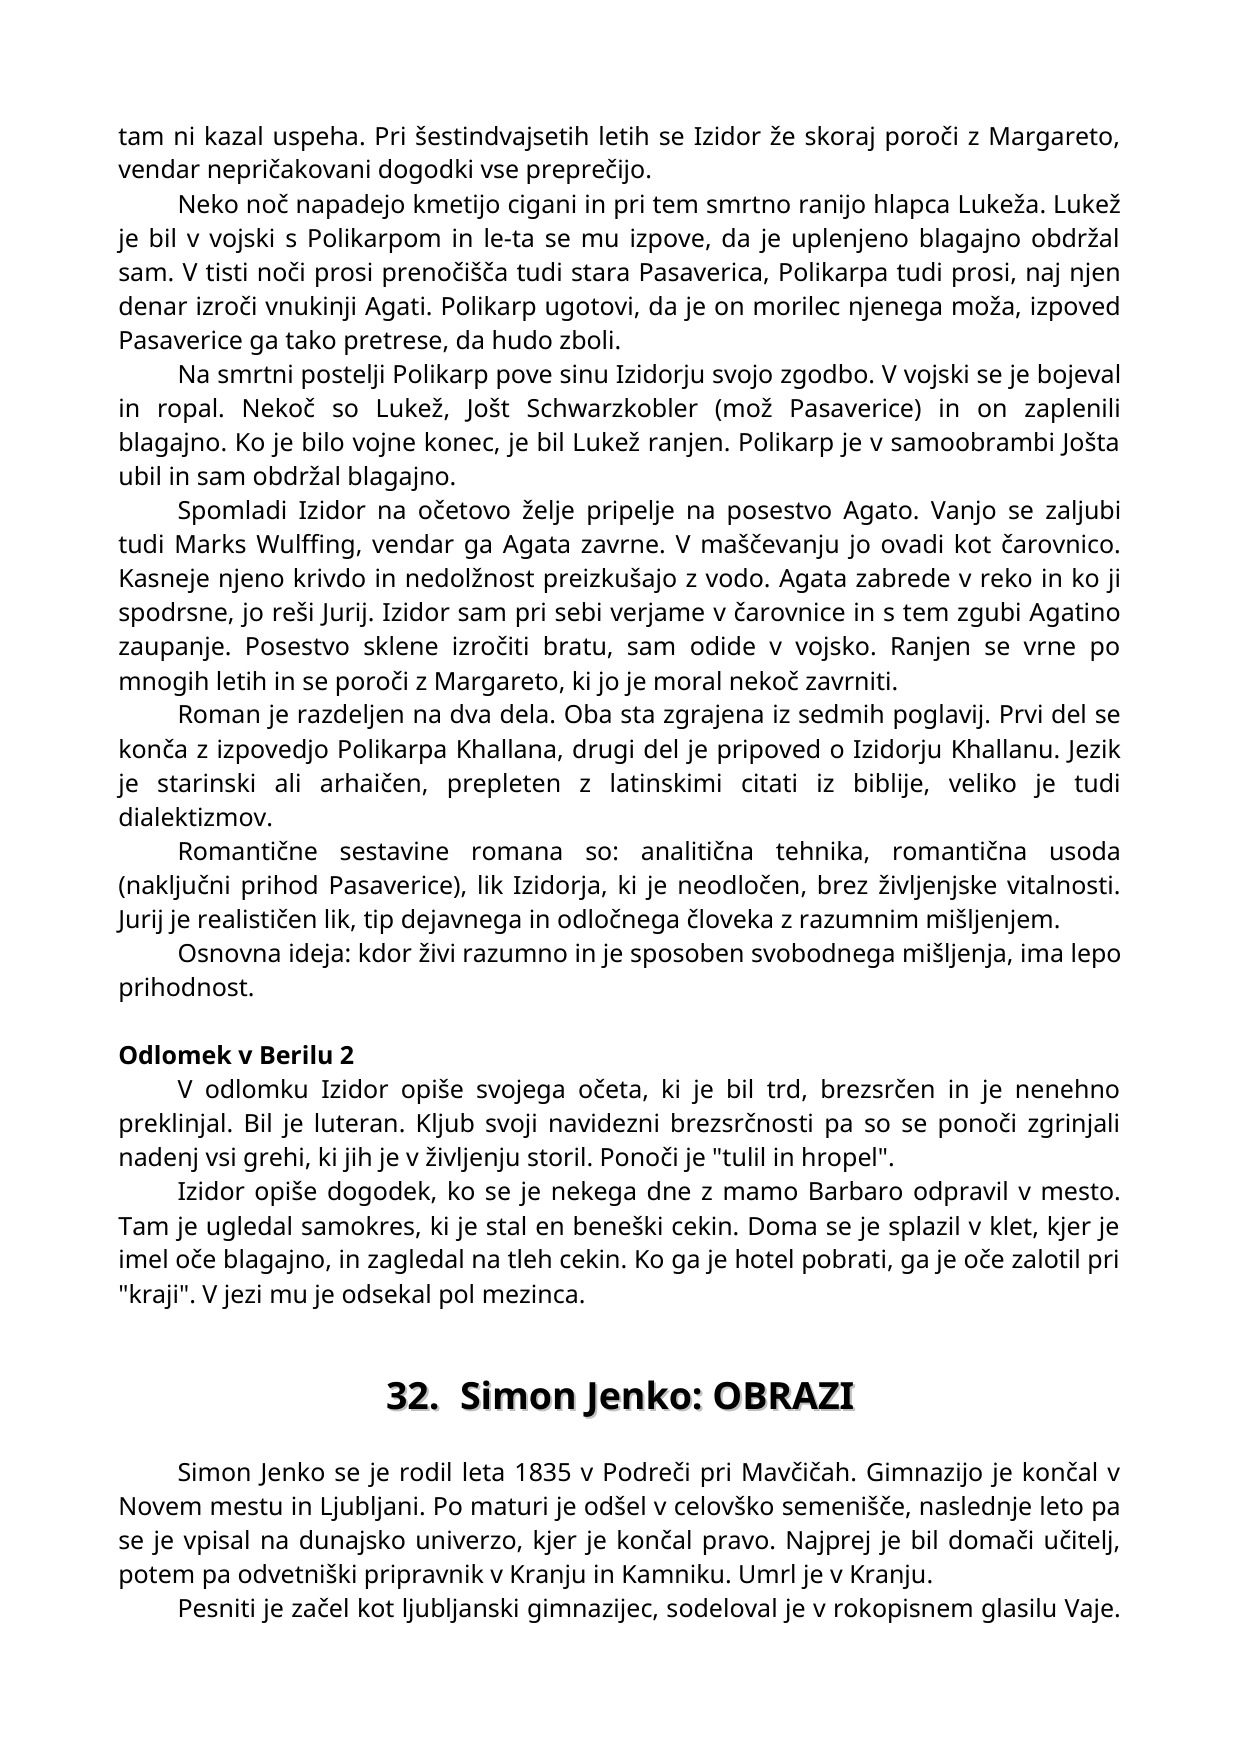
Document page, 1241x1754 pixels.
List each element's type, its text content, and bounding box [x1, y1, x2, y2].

text Neko noč napadejo kmetijo cigani in pri tem smrtno ranijo hlapca Lukeža. Lukež je bil v vojski s Polikarpom in le-ta se mu izpove, da je uplenjeno blagajno obdržal sam. V tisti noči prosi prenočišča tudi stara Pasaverica, Polikarpa tudi prosi, naj njen denar izroči vnukinji Agati. Polikarp ugotovi, da je on morilec njenega moža, izpoved Pasaverice ga tako pretrese, da hudo zboli. [118, 186, 1122, 357]
text Na smrtni postelji Polikarp pove sinu Izidorju svojo zgodbo. V vojski se je bojeval in ropal. Nekoč so Lukež, Jošt Schwarzkobler (mož Pasaverice) in on zaplenili blagajno. Ko je bilo vojne konec, je bil Lukež ranjen. Polikarp je v samoobrambi Jošta ubil in sam obdržal blagajno. [118, 357, 1122, 493]
subtitle 32. Simon Jenko: OBRAZI [118, 1369, 1122, 1420]
text Odlomek v Berilu 2 [118, 1038, 1122, 1072]
text tam ni kazal uspeha. Pri šestindvajsetih letih se Izidor že skoraj poroči z Margareto, vendar nepričakovani dogodki vse preprečijo. [118, 118, 1122, 186]
text Simon Jenko se je rodil leta 1835 v Podreči pri Mavčičah. Gimnazijo je končal v Novem mestu in Ljubljani. Po maturi je odšel v celovško semenišče, naslednje leto pa se je vpisal na dunajsko univerzo, kjer je končal pravo. Najprej je bil domači učitelj, potem pa odvetniški pripravnik v Kranju in Kamniku. Umrl je v Kranju. [118, 1454, 1122, 1591]
text Izidor opiše dogodek, ko se je nekega dne z mamo Barbaro odpravil v mesto. Tam je ugledal samokres, ki je stal en beneški cekin. Doma se je splazil v klet, kjer je imel oče blagajno, in zagledal na tleh cekin. Ko ga je hotel pobrati, ga je oče zalotil pri "kraji". V jezi mu je odsekal pol mezinca. [118, 1174, 1122, 1310]
text Roman je razdeljen na dva dela. Oba sta zgrajena iz sedmih poglavij. Prvi del se konča z izpovedjo Polikarpa Khallana, drugi del je pripoved o Izidorju Khallanu. Jezik je starinski ali arhaičen, prepleten z latinskimi citati iz biblije, veliko je tudi dialektizmov. [118, 697, 1122, 833]
text Romantične sestavine romana so: analitična tehnika, romantična usoda (naključni prihod Pasaverice), lik Izidorja, ki je neodločen, brez življenjske vitalnosti. Jurij je realističen lik, tip dejavnega in odločnega človeka z razumnim mišljenjem. [118, 833, 1122, 936]
text Osnovna ideja: kdor živi razumno in je sposoben svobodnega mišljenja, ima lepo prihodnost. [118, 936, 1122, 1004]
text V odlomku Izidor opiše svojega očeta, ki je bil trd, brezsrčen in je nenehno preklinjal. Bil je luteran. Kljub svoji navidezni brezsrčnosti pa so se ponoči zgrinjali nadenj vsi grehi, ki jih je v življenju storil. Ponoči je "tulil in hropel". [118, 1072, 1122, 1174]
text Spomladi Izidor na očetovo želje pripelje na posestvo Agato. Vanjo se zaljubi tudi Marks Wulffing, vendar ga Agata zavrne. V maščevanju jo ovadi kot čarovnico. Kasneje njeno krivdo in nedolžnost preizkušajo z vodo. Agata zabrede v reko in ko ji spodrsne, jo reši Jurij. Izidor sam pri sebi verjame v čarovnice in s tem zgubi Agatino zaupanje. Posestvo sklene izročiti bratu, sam odide v vojsko. Ranjen se vrne po mnogih letih in se poroči z Margareto, ki jo je moral nekoč zavrniti. [118, 493, 1122, 697]
text Pesniti je začel kot ljubljanski gimnazijec, sodeloval je v rokopisnem glasilu Vaje. [118, 1591, 1122, 1625]
